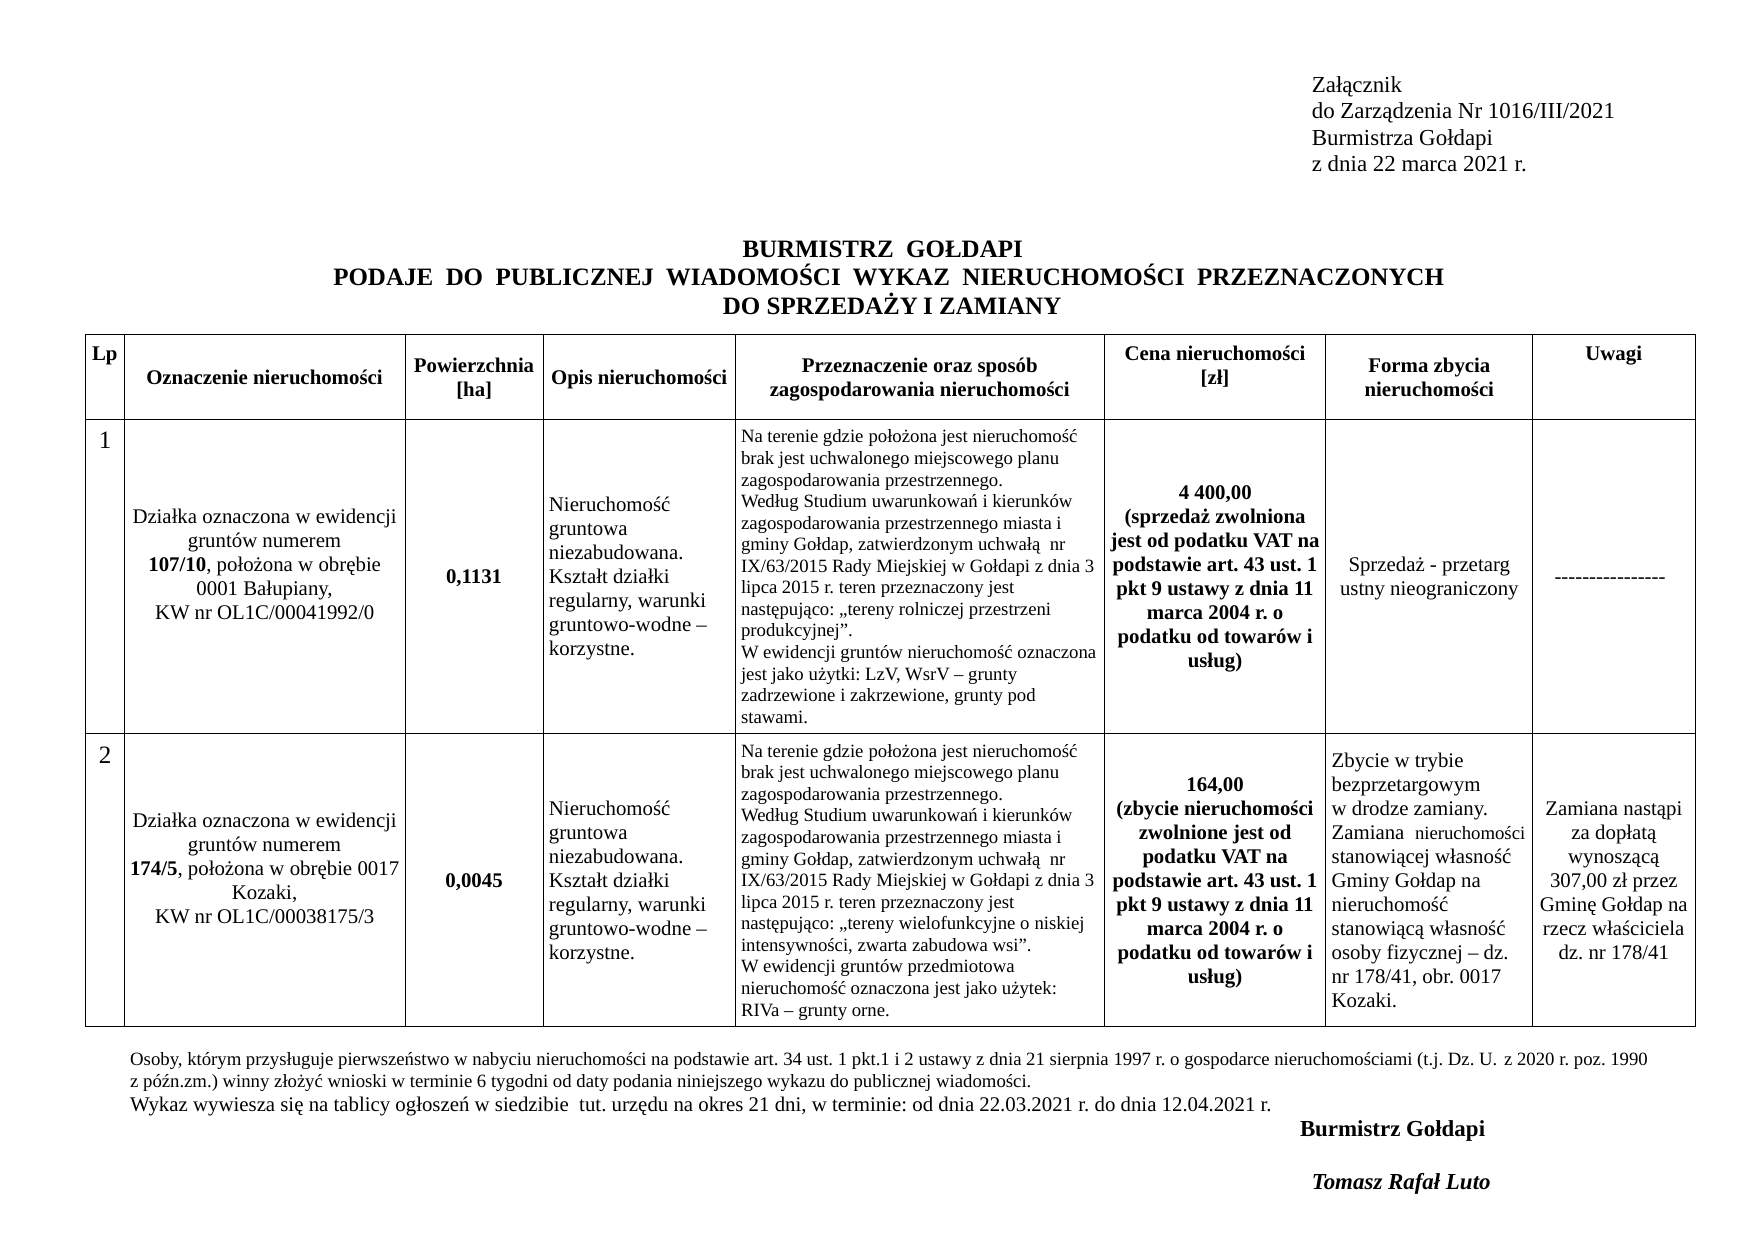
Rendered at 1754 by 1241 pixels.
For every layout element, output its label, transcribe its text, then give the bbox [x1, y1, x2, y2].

table_header Oznaczenie nieruchomości [125, 335, 405, 418]
table_cell Na terenie gdzie położona jest nieruchomość brak jest uchwalonego miejscowego planu zagospodarowania przestrzennego. Według Studium uwarunkowań i kierunków zagospodarowania przestrzennego miasta i gminy Gołdap, zatwierdzonym uchwałą nr IX/63/2015 Rady Miejskiej w Gołdapi z dnia 3 lipca 2015 r. teren przeznaczony jest następująco: „tereny rolniczej przestrzeni produkcyjnej”. W ewidencji gruntów nieruchomość oznaczona jest jako użytki: LzV, WsrV – grunty zadrzewione i zakrzewione, grunty pod stawami. [736, 420, 1104, 733]
text Wykaz wywiesza się na tablicy ogłoszeń w siedzibie tut. urzędu na okres 21 dni, w terminie: od dnia 22.03.2021 r. do dnia 12.04.2021 r. [130, 1091, 1648, 1116]
text Burmistrz Gołdapi [118, 1116, 1636, 1142]
table_cell Sprzedaż - przetarg ustny nieograniczony [1326, 420, 1532, 733]
text Tomasz Rafał Luto [118, 1168, 1636, 1194]
table_header Przeznaczenie oraz sposób zagospodarowania nieruchomości [736, 335, 1104, 418]
text PODAJE DO PUBLICZNEJ WIADOMOŚCI WYKAZ NIERUCHOMOŚCI PRZEZNACZONYCH [130, 262, 1648, 291]
table_header Cena nieruchomości [zł] [1105, 335, 1325, 418]
table_cell Zbycie w trybie bezprzetargowym w drodze zamiany. Zamiana nieruchomości stanowiącej własność Gminy Gołdap na nieruchomość stanowiącą własność osoby fizycznej – dz. nr 178/41, obr. 0017 Kozaki. [1326, 734, 1532, 1026]
table_cell Na terenie gdzie położona jest nieruchomość brak jest uchwalonego miejscowego planu zagospodarowania przestrzennego. Według Studium uwarunkowań i kierunków zagospodarowania przestrzennego miasta i gminy Gołdap, zatwierdzonym uchwałą nr IX/63/2015 Rady Miejskiej w Gołdapi z dnia 3 lipca 2015 r. teren przeznaczony jest następująco: „tereny wielofunkcyjne o niskiej intensywności, zwarta zabudowa wsi”. W ewidencji gruntów przedmiotowa nieruchomość oznaczona jest jako użytek: RIVa – grunty orne. [736, 734, 1104, 1026]
text do Zarządzenia Nr 1016/III/2021 [1238, 97, 1648, 123]
table_header Opis nieruchomości [544, 335, 735, 418]
table_cell ---------------- [1533, 420, 1695, 733]
table_header Powierzchnia [ha] [406, 335, 543, 418]
table_cell 4 400,00 (sprzedaż zwolniona jest od podatku VAT na podstawie art. 43 ust. 1 pkt 9 ustawy z dnia 11 marca 2004 r. o podatku od towarów i usług) [1105, 420, 1325, 733]
table_cell Zamiana nastąpi za dopłatą wynoszącą 307,00 zł przez Gminę Gołdap na rzecz właściciela dz. nr 178/41 [1533, 734, 1695, 1026]
table_cell 2 [86, 734, 124, 1026]
table_cell 0,0045 [406, 734, 543, 1026]
table_cell Działka oznaczona w ewidencji gruntów numerem 174/5, położona w obrębie 0017 Kozaki, KW nr OL1C/00038175/3 [125, 734, 405, 1026]
table_cell Nieruchomość gruntowa niezabudowana. Kształt działki regularny, warunki gruntowo-wodne – korzystne. [544, 734, 735, 1026]
table_cell 164,00 (zbycie nieruchomości zwolnione jest od podatku VAT na podstawie art. 43 ust. 1 pkt 9 ustawy z dnia 11 marca 2004 r. o podatku od towarów i usług) [1105, 734, 1325, 1026]
table_cell Działka oznaczona w ewidencji gruntów numerem 107/10, położona w obrębie 0001 Bałupiany, KW nr OL1C/00041992/0 [125, 420, 405, 733]
text Osoby, którym przysługuje pierwszeństwo w nabyciu nieruchomości na podstawie art. 34 ust. 1 pkt.1 i 2 ustawy z dnia 21 sierpnia 1997 r. o gospodarce nieruchomościami (t.j. Dz. U. z 2020 r. poz. 1990 z późn.zm.) winny złożyć wnioski w terminie 6 tygodni od daty podania niniejszego wykazu do publicznej wiadomości. [130, 1048, 1648, 1091]
table_cell 0,1131 [406, 420, 543, 733]
table_cell 1 [86, 420, 124, 733]
table_header Lp [86, 335, 124, 418]
table_header Forma zbycia nieruchomości [1326, 335, 1532, 418]
text Załącznik [1238, 71, 1648, 97]
table_cell Nieruchomość gruntowa niezabudowana. Kształt działki regularny, warunki gruntowo-wodne – korzystne. [544, 420, 735, 733]
text BURMISTRZ GOŁDAPI [130, 234, 1648, 262]
text z dnia 22 marca 2021 r. [1238, 150, 1648, 176]
text Burmistrza Gołdapi [1238, 123, 1648, 150]
table_header Uwagi [1533, 335, 1695, 418]
text DO SPRZEDAŻY I ZAMIANY [130, 291, 1648, 320]
